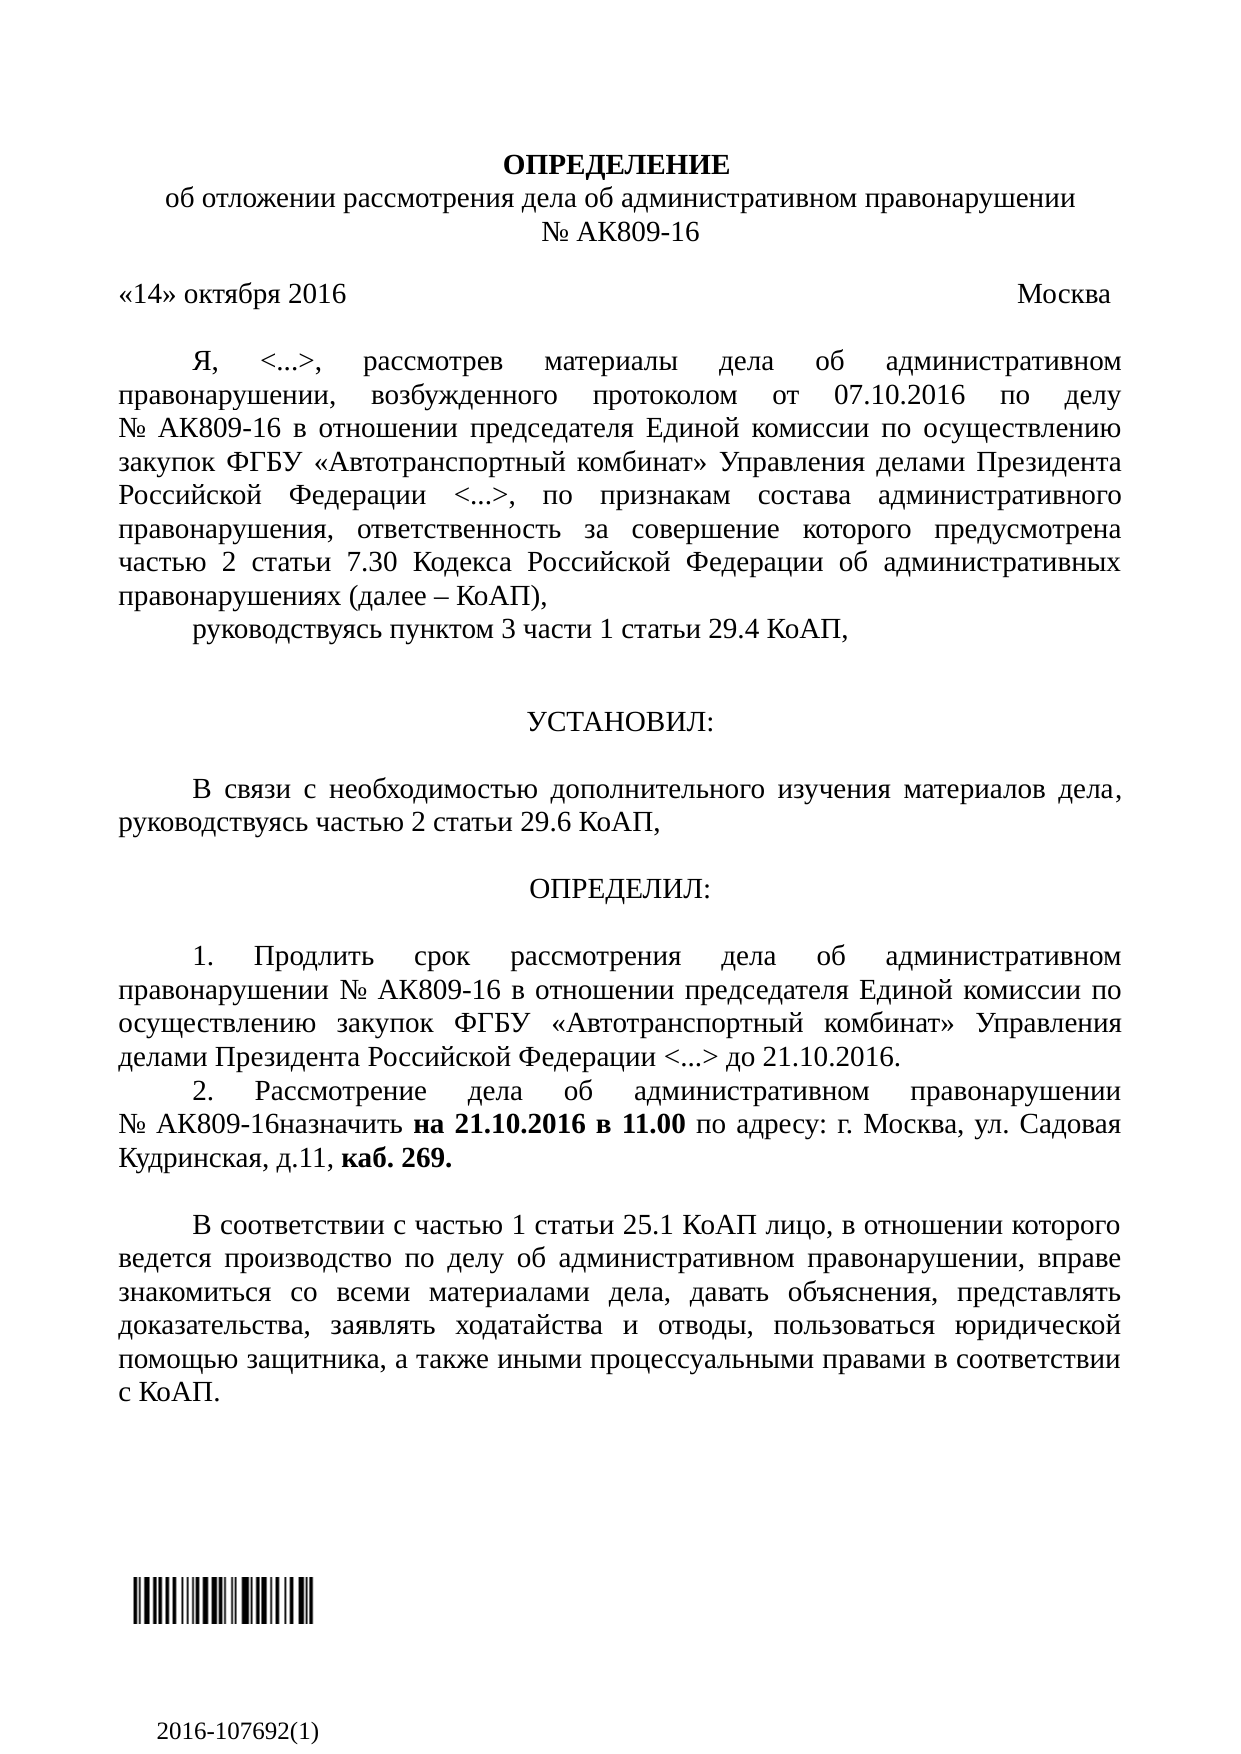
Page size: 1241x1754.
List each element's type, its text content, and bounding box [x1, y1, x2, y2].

text В соответствии с частью 1 статьи 25.1 КоАП лицо, в отношении которого ведется производство по делу об административном правонарушении, вправе знакомиться со всеми материалами дела, давать объяснения, представлять доказательства, заявлять ходатайства и отводы, пользоваться юридической помощью защитника, а также иными процессуальными правами в соответствии с КоАП. [118, 1207, 1122, 1408]
text В связи с необходимостью дополнительного изучения материалов дела, руководствуясь частью 2 статьи 29.6 КоАП, [118, 771, 1122, 838]
text «14» октября 2016 Москва [118, 276, 1122, 310]
text об отложении рассмотрения дела об административном правонарушении № АК809-16 [118, 180, 1122, 247]
picture [118, 1577, 331, 1624]
text руководствуясь пунктом 3 части 1 статьи 29.4 КоАП, [118, 612, 1122, 645]
text Я, <...>, рассмотрев материалы дела об административном правонарушении, возбужденного протоколом от 07.10.2016 по делу № АК809-16 в отношении председателя Единой комиссии по осуществлению закупок ФГБУ «Автотранспортный комбинат» Управления делами Президента Российской Федерации <...>, по признакам состава административного правонарушения, ответственность за совершение которого предусмотрена частью 2 статьи 7.30 Кодекса Российской Федерации об административных правонарушениях (далее – КоАП), [118, 343, 1122, 612]
text ОПРЕДЕЛЕНИЕ [118, 147, 1122, 180]
text 1. Продлить срок рассмотрения дела об административном правонарушении № АК809-16 в отношении председателя Единой комиссии по осуществлению закупок ФГБУ «Автотранспортный комбинат» Управления делами Президента Российской Федерации <...> до 21.10.2016. [118, 938, 1122, 1073]
text 2. Рассмотрение дела об административном правонарушении № АК809-16назначить на 21.10.2016 в 11.00 по адресу: г. Москва, ул. Садовая Кудринская, д.11, каб. 269. [118, 1073, 1122, 1173]
text ОПРЕДЕЛИЛ: [118, 871, 1122, 905]
text УСТАНОВИЛ: [118, 704, 1122, 737]
